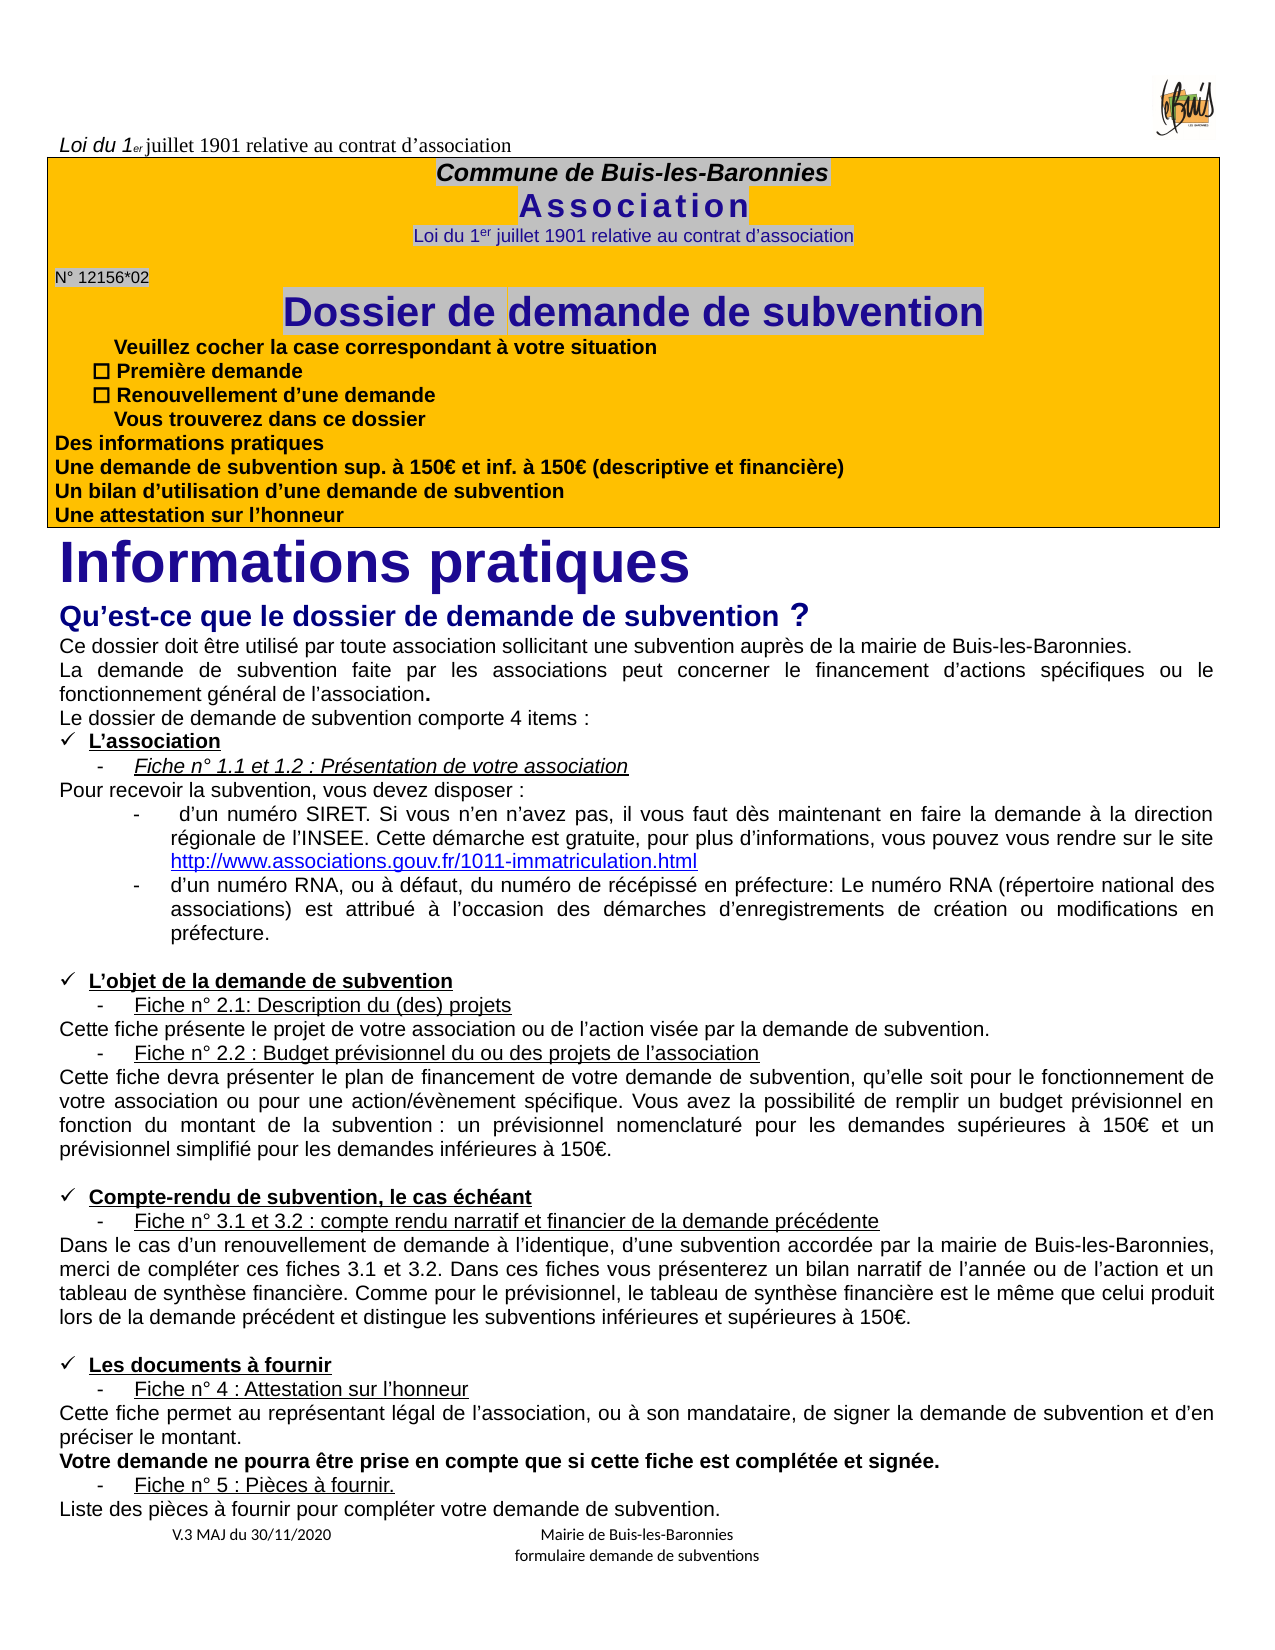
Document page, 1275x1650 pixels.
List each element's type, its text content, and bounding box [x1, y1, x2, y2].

text Cette fiche présente le projet de votre association ou de l’action visée par la demande de subvention. [59, 1017, 1216, 1041]
text La demande de subvention faite par les associations peut concerner le financement d’actions spécifiques ou le fonctionnement général de l’association. [59, 657, 1216, 705]
list Fiche n° 2.1: Description du (des) projets [97, 993, 1216, 1017]
list Fiche n° 5 : Pièces à fournir. [97, 1472, 1216, 1496]
text Qu’est-ce que le dossier de demande de subvention ? [59, 595, 1216, 633]
subtitle Informations pratiques [59, 528, 1216, 595]
list L’objet de la demande de subvention [59, 969, 1216, 993]
list d’un numéro SIRET. Si vous n’en n’avez pas, il vous faut dès maintenant en faire la demande à la direction régionale de l’INSEE. Cette démarche est gratuite, pour plus d’informations, vous pouvez vous rendre sur le site http://www.associations.gouv.fr/1011-immatriculation.html [133, 801, 1216, 873]
text Ce dossier doit être utilisé par toute association sollicitant une subvention auprès de la mairie de Buis-les-Baronnies. [59, 633, 1216, 657]
list L’association [59, 729, 1216, 753]
list Fiche n° 1.1 et 1.2 : Présentation de votre association [97, 753, 1216, 777]
list Fiche n° 3.1 et 3.2 : compte rendu narratif et financier de la demande précédente [97, 1209, 1216, 1233]
text Loi du 1er juillet 1901 relative au contrat d’association [59, 132, 1216, 157]
text Liste des pièces à fournir pour compléter votre demande de subvention. [59, 1496, 1216, 1520]
text Cette fiche devra présenter le plan de financement de votre demande de subvention, qu’elle soit pour le fonctionnement de votre association ou pour une action/évènement spécifique. Vous avez la possibilité de remplir un budget prévisionnel en fonction du montant de la subvention : un prévisionnel nomenclaturé pour les demandes supérieures à 150€ et un prévisionnel simplifié pour les demandes inférieures à 150€. [59, 1065, 1216, 1161]
list d’un numéro RNA, ou à défaut, du numéro de récépissé en préfecture: Le numéro RNA (répertoire national des associations) est attribué à l’occasion des démarches d’enregistrements de création ou modifications en préfecture. [133, 873, 1216, 945]
list Fiche n° 4 : Attestation sur l’honneur [97, 1377, 1216, 1401]
list Les documents à fournir [59, 1353, 1216, 1377]
text Le dossier de demande de subvention comporte 4 items : [59, 705, 1216, 729]
text Votre demande ne pourra être prise en compte que si cette fiche est complétée et signée. [59, 1448, 1216, 1472]
text Dans le cas d’un renouvellement de demande à l’identique, d’une subvention accordée par la mairie de Buis-les-Baronnies, merci de compléter ces fiches 3.1 et 3.2. Dans ces fiches vous présenterez un bilan narratif de l’année ou de l’action et un tableau de synthèse financière. Comme pour le prévisionnel, le tableau de synthèse financière est le même que celui produit lors de la demande précédent et distingue les subventions inférieures et supérieures à 150€. [59, 1233, 1216, 1329]
text Cette fiche permet au représentant légal de l’association, ou à son mandataire, de signer la demande de subvention et d’en préciser le montant. [59, 1401, 1216, 1448]
text Pour recevoir la subvention, vous devez disposer : [59, 777, 1216, 801]
list Fiche n° 2.2 : Budget prévisionnel du ou des projets de l’association [97, 1041, 1216, 1065]
list Compte-rendu de subvention, le cas échéant [59, 1185, 1216, 1209]
table_header Commune de Buis-les-Baronnies Association Loi du 1er juillet 1901 relative au contrat d’association N° 12156*02 Dossier de demande de subvention Veuillez cocher la case correspondant à votre situation  Première demande  Renouvellement d’une demande Vous trouverez dans ce dossier Des informations pratiques Une demande de subvention sup. à 150€ et inf. à 150€ (descriptive et financière) Un bilan d’utilisation d’une demande de subvention Une attestation sur l’honneur [48, 158, 1219, 527]
